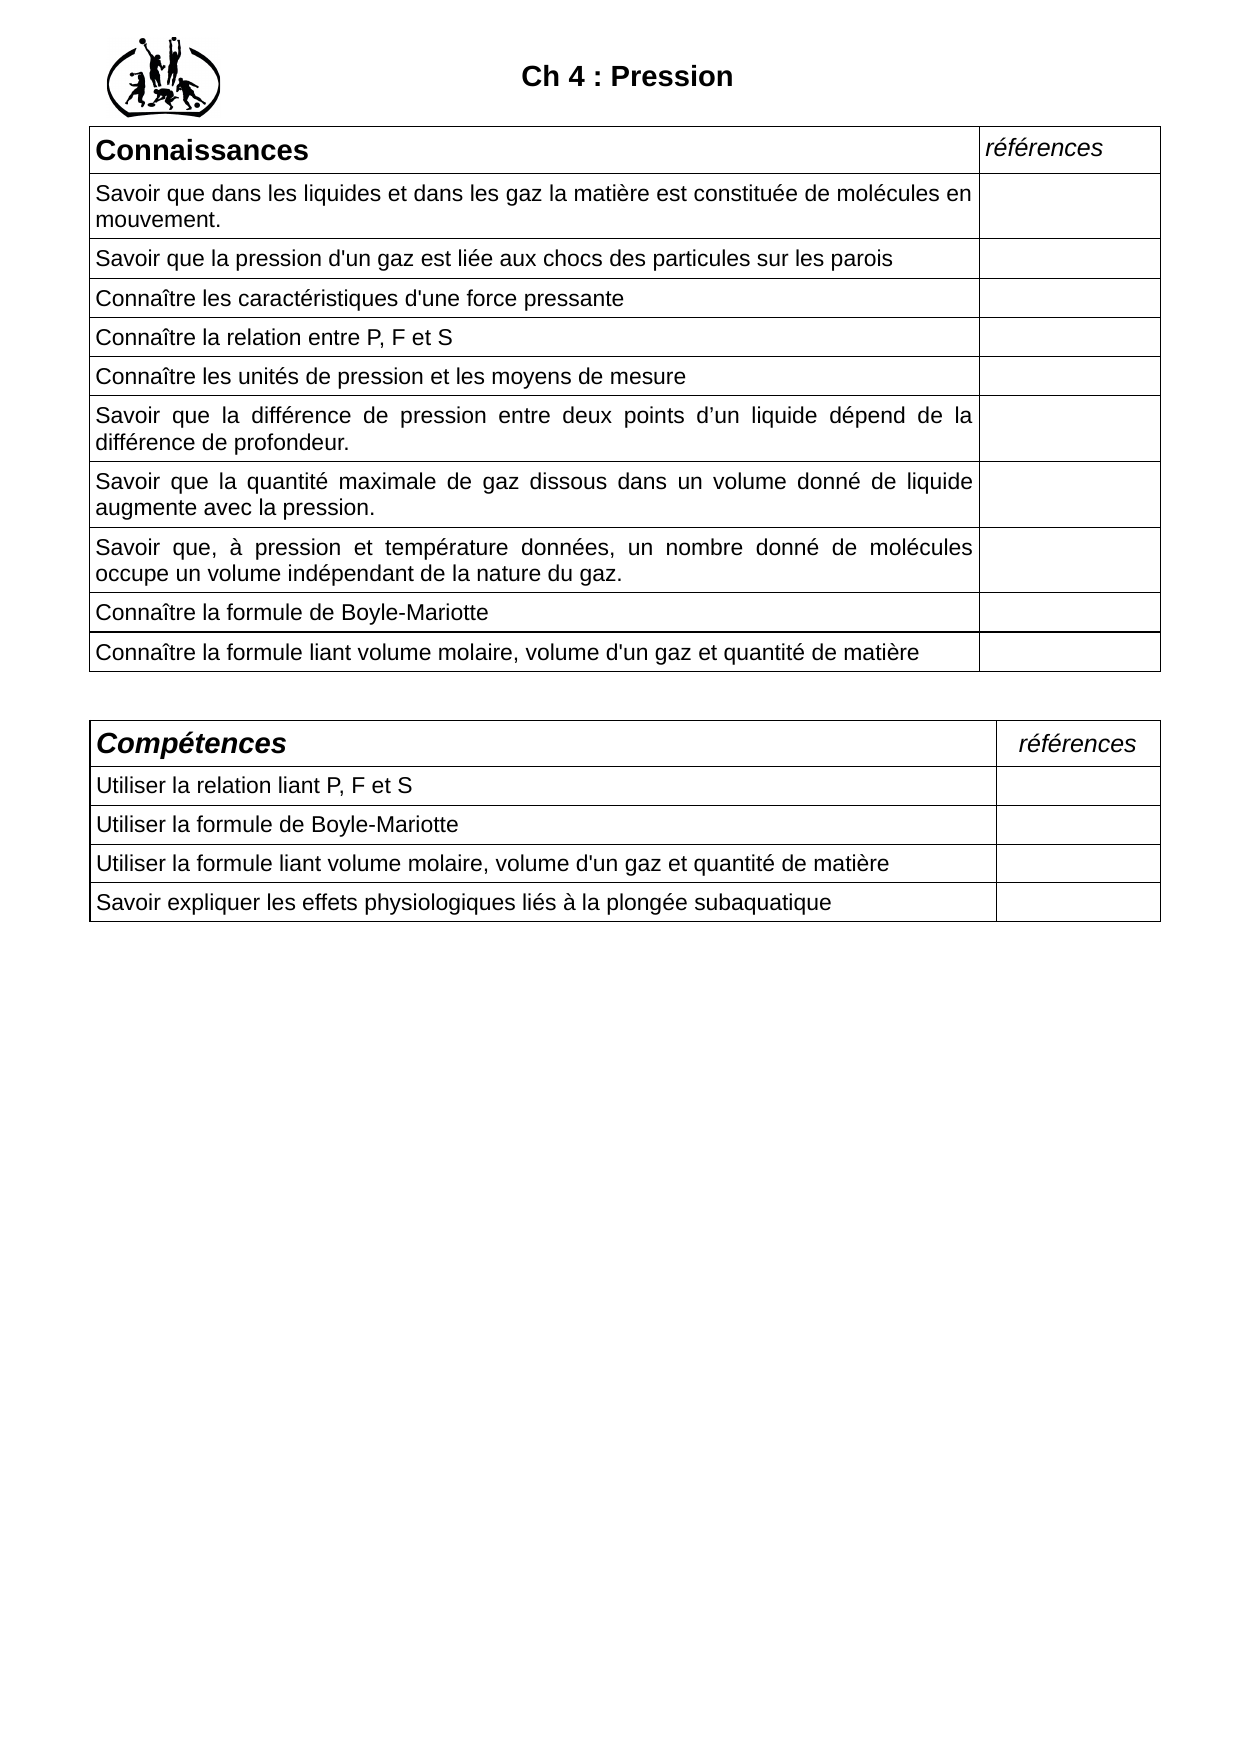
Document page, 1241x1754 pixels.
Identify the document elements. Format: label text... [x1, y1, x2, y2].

picture [106, 37, 221, 118]
table_cell Connaître la relation entre P, F et S [90, 318, 979, 356]
table_header Compétences [91, 721, 996, 766]
table_header références [980, 127, 1160, 173]
table_cell Savoir que la différence de pression entre deux points d’un liquide dépend de la différence de profondeur. [90, 396, 979, 461]
table_cell [980, 279, 1160, 317]
table_cell [980, 318, 1160, 356]
table_header Connaissances [90, 127, 979, 173]
table_cell [997, 767, 1160, 804]
table_cell [997, 845, 1160, 882]
table_cell [997, 883, 1160, 921]
table_cell [997, 806, 1160, 843]
table_cell Connaître les caractéristiques d'une force pressante [90, 279, 979, 317]
table_cell Savoir expliquer les effets physiologiques liés à la plongée subaquatique [91, 883, 996, 921]
table_cell [980, 528, 1160, 592]
table_cell Connaître la formule de Boyle-Mariotte [90, 593, 979, 631]
table_cell Savoir que, à pression et température données, un nombre donné de molécules occupe un volume indépendant de la nature du gaz. [90, 528, 979, 592]
table_cell Utiliser la formule de Boyle-Mariotte [91, 806, 996, 843]
table_cell [980, 633, 1160, 671]
table_header références [997, 721, 1160, 766]
text [89, 59, 106, 93]
text Ch 4 : Pression [221, 59, 1166, 93]
table_cell Connaître la formule liant volume molaire, volume d'un gaz et quantité de matière [90, 633, 979, 671]
table_cell Savoir que dans les liquides et dans les gaz la matière est constituée de molécules en mouvement. [90, 174, 979, 238]
table_cell [980, 357, 1160, 395]
table_cell [980, 462, 1160, 527]
table_cell [980, 593, 1160, 631]
table_cell [980, 174, 1160, 238]
table_cell Savoir que la pression d'un gaz est liée aux chocs des particules sur les parois [90, 239, 979, 277]
table_cell Utiliser la relation liant P, F et S [91, 767, 996, 804]
table_cell Utiliser la formule liant volume molaire, volume d'un gaz et quantité de matière [91, 845, 996, 882]
table_cell [980, 239, 1160, 277]
table_cell [980, 396, 1160, 461]
table_cell Savoir que la quantité maximale de gaz dissous dans un volume donné de liquide augmente avec la pression. [90, 462, 979, 527]
table_cell Connaître les unités de pression et les moyens de mesure [90, 357, 979, 395]
